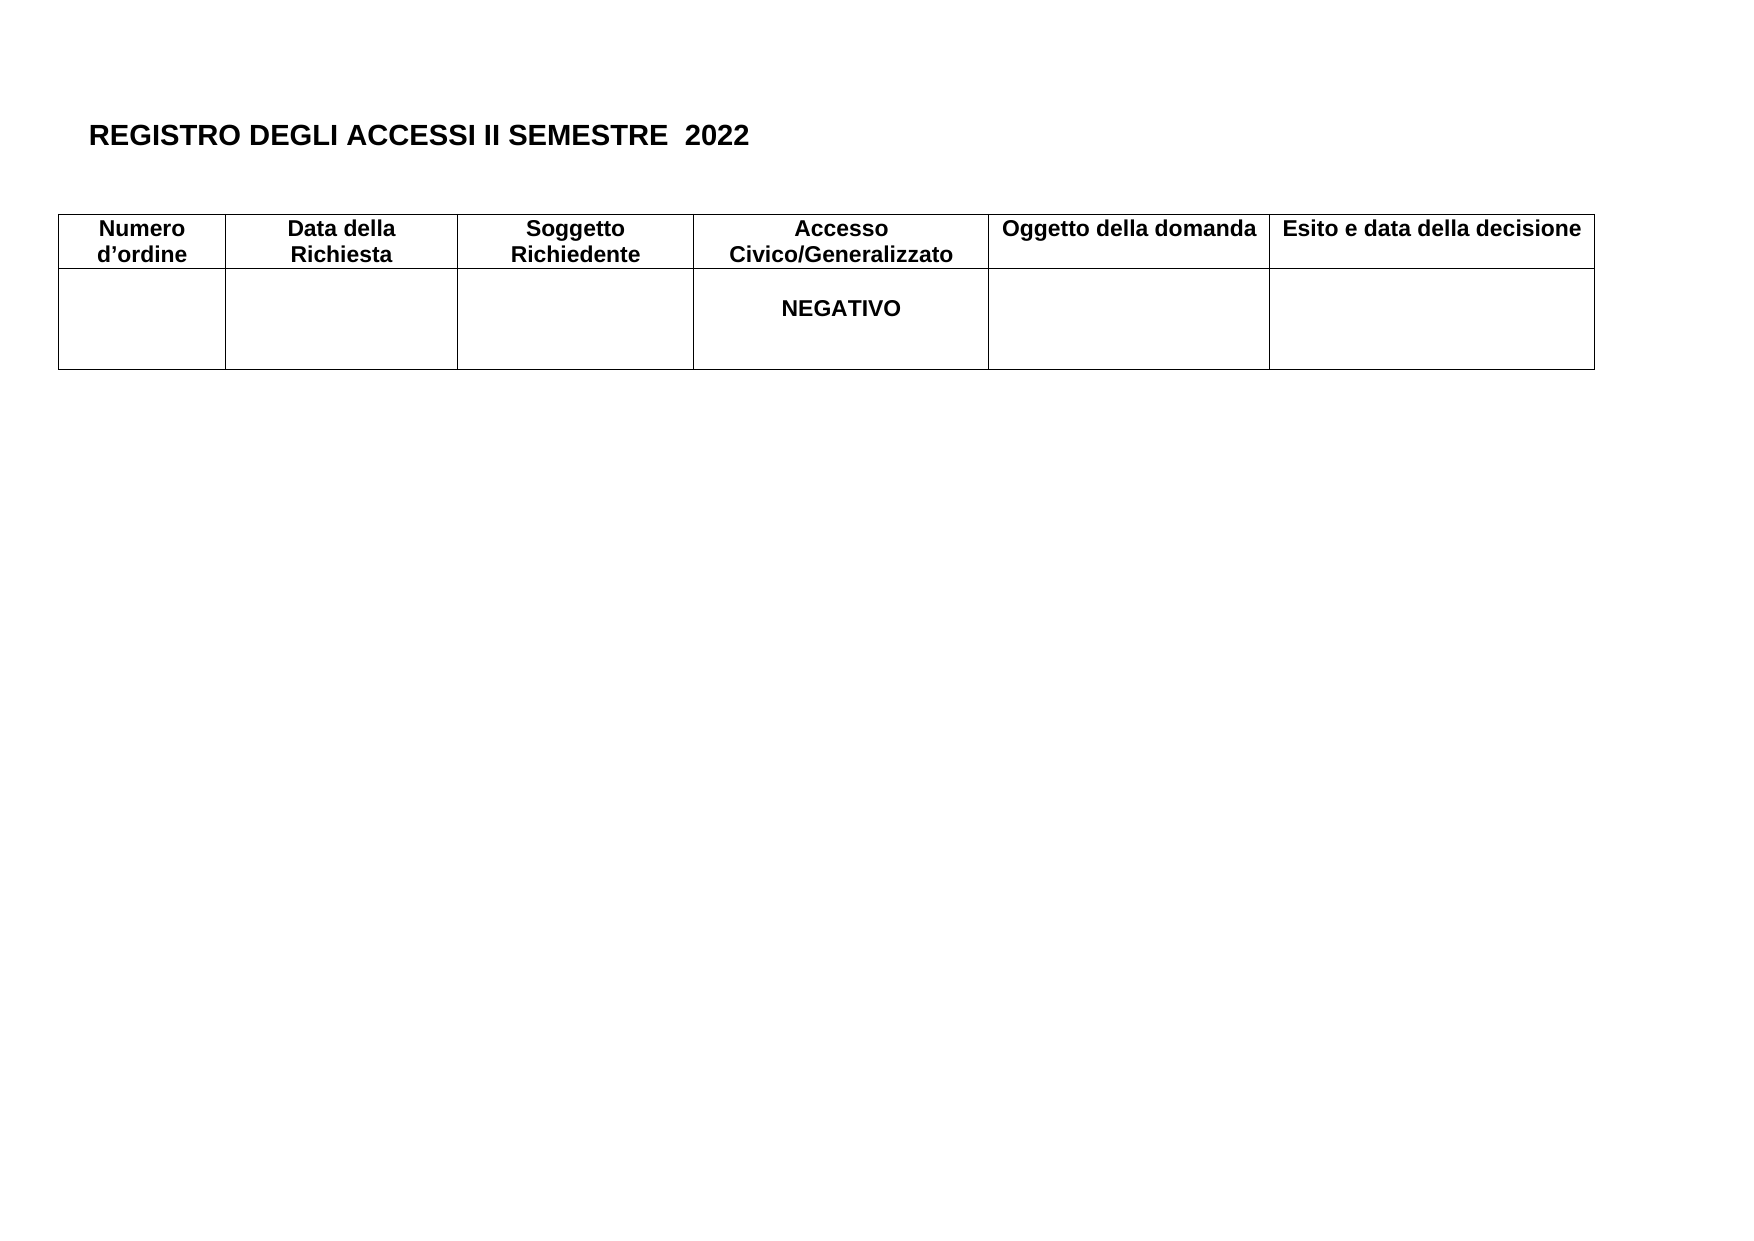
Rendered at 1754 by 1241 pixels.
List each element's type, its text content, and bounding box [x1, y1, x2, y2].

table_header Oggetto della domanda [989, 215, 1269, 267]
table_header Data della Richiesta [226, 215, 457, 267]
table_header Soggetto Richiedente [458, 215, 693, 267]
table_cell [226, 269, 457, 369]
table_cell NEGATIVO [694, 269, 988, 369]
table_cell [59, 269, 225, 369]
table_header Numero d’ordine [59, 215, 225, 267]
table_cell [989, 269, 1269, 369]
text REGISTRO DEGLI ACCESSI II SEMESTRE 2022 [89, 118, 1665, 152]
table_header Accesso Civico/Generalizzato [694, 215, 988, 267]
table_header Esito e data della decisione [1270, 215, 1594, 267]
table_cell [1270, 269, 1594, 369]
table_cell [458, 269, 693, 369]
